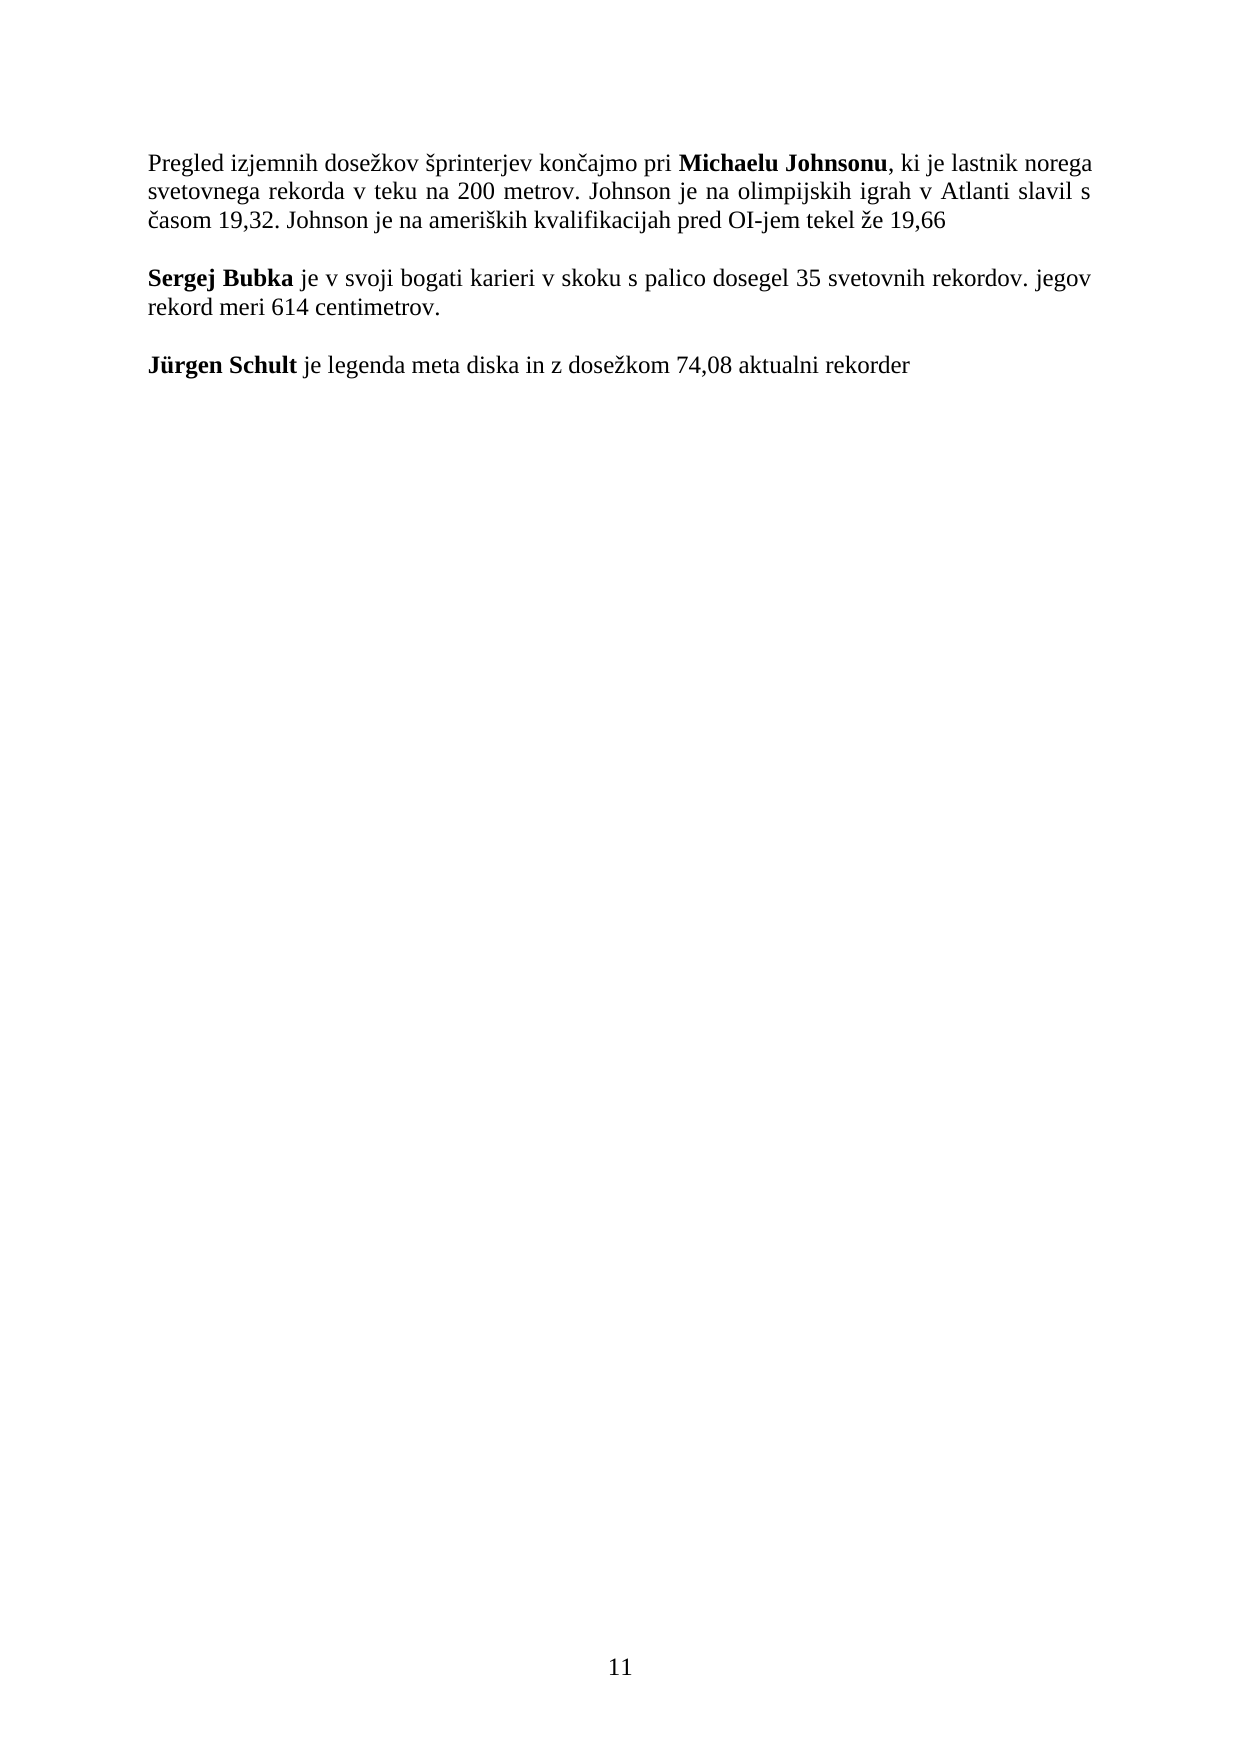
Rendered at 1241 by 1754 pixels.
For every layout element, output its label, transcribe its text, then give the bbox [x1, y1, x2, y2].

subtitle Sergej Bubka je v svoji bogati karieri v skoku s palico dosegel 35 svetovnih rekordov. jegov rekord meri 614 centimetrov. [148, 263, 1093, 321]
subtitle Jürgen Schult je legenda meta diska in z dosežkom 74,08 aktualni rekorder [148, 350, 1093, 378]
subtitle Pregled izjemnih dosežkov šprinterjev končajmo pri Michaelu Johnsonu, ki je lastnik norega svetovnega rekorda v teku na 200 metrov. Johnson je na olimpijskih igrah v Atlanti slavil s časom 19,32. Johnson je na ameriških kvalifikacijah pred OI-jem tekel že 19,66 [148, 148, 1093, 234]
